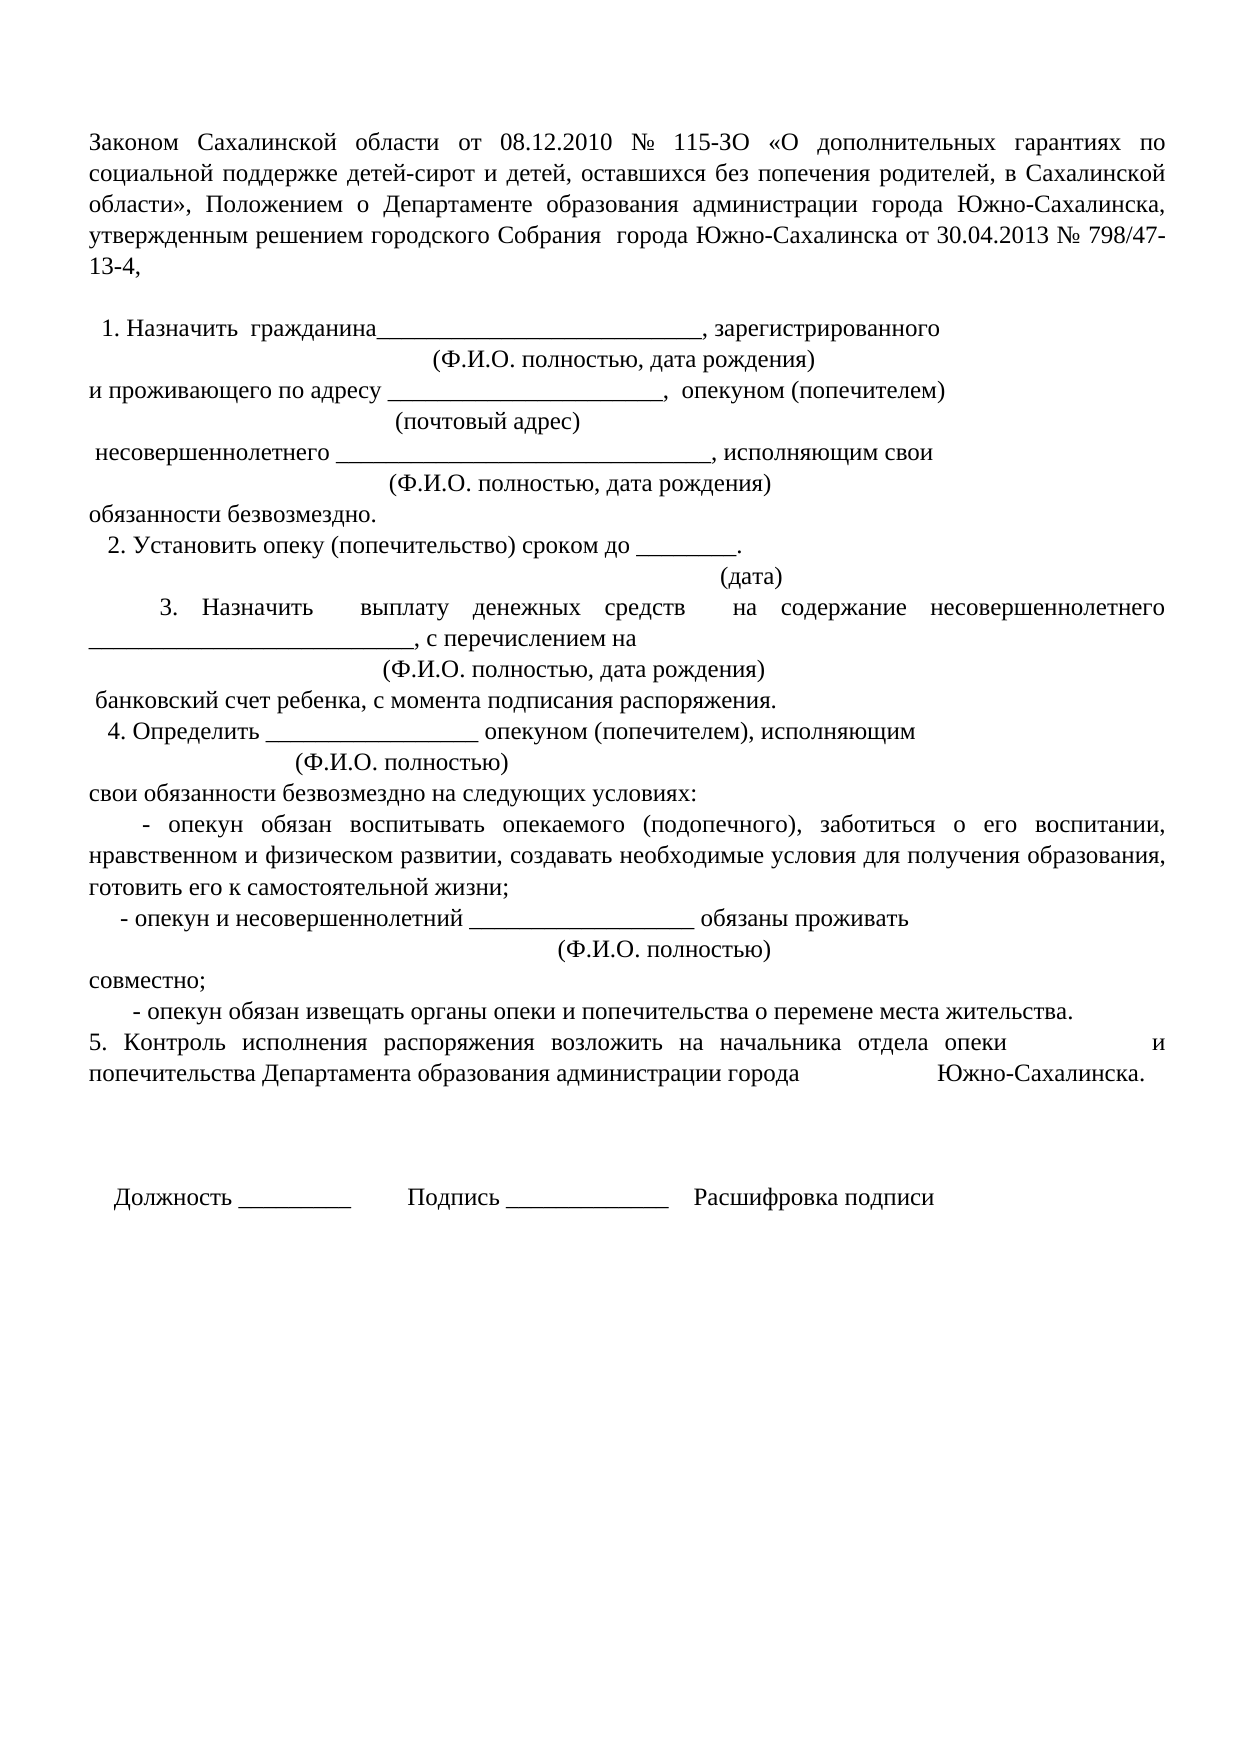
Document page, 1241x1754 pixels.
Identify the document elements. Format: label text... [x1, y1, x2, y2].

text и проживающего по адресу ______________________, опекуном (попечителем) [89, 375, 1167, 404]
text (Ф.И.О. полностью) [89, 934, 1167, 962]
text - опекун и несовершеннолетний __________________ обязаны проживать [89, 903, 1167, 931]
text несовершеннолетнего ______________________________, исполняющим свои [89, 437, 1167, 466]
text (дата) [89, 561, 1167, 590]
text (Ф.И.О. полностью, дата рождения) [89, 468, 1167, 497]
text 4. Определить _________________ опекуном (попечителем), исполняющим [89, 716, 1167, 745]
text - опекун обязан воспитывать опекаемого (подопечного), заботиться о его воспитании, нравственном и физическом развитии, создавать необходимые условия для получения образования, готовить его к самостоятельной жизни; [89, 809, 1167, 900]
text (почтовый адрес) [89, 406, 1167, 435]
text (Ф.И.О. полностью) [89, 747, 1167, 776]
text 5. Контроль исполнения распоряжения возложить на начальника отдела опеки и попечительства Департамента образования администрации города Южно-Сахалинска. [89, 1027, 1167, 1087]
text совместно; [89, 965, 1167, 993]
text свои обязанности безвозмездно на следующих условиях: [89, 778, 1167, 807]
text (Ф.И.О. полностью, дата рождения) [89, 654, 1167, 683]
text Должность _________ Подпись _____________ Расшифровка подписи [89, 1182, 1167, 1211]
text (Ф.И.О. полностью, дата рождения) [89, 344, 1167, 373]
text Законом Сахалинской области от 08.12.2010 № 115-ЗО «О дополнительных гарантиях по социальной поддержке детей-сирот и детей, оставшихся без попечения родителей, в Сахалинской области», Положением о Департаменте образования администрации города Южно-Сахалинска, утвержденным решением городского Собрания города Южно-Сахалинска от 30.04.2013 № 798/47-13-4, [89, 127, 1167, 279]
text 2. Установить опеку (попечительство) сроком до ________. [89, 530, 1167, 559]
text - опекун обязан извещать органы опеки и попечительства о перемене места жительства. [89, 996, 1167, 1024]
text банковский счет ребенка, с момента подписания распоряжения. [89, 685, 1167, 714]
text обязанности безвозмездно. [89, 499, 1167, 528]
text 1. Назначить гражданина__________________________, зарегистрированного [89, 313, 1167, 342]
text 3. Назначить выплату денежных средств на содержание несовершеннолетнего __________________________, с перечислением на [89, 592, 1167, 652]
